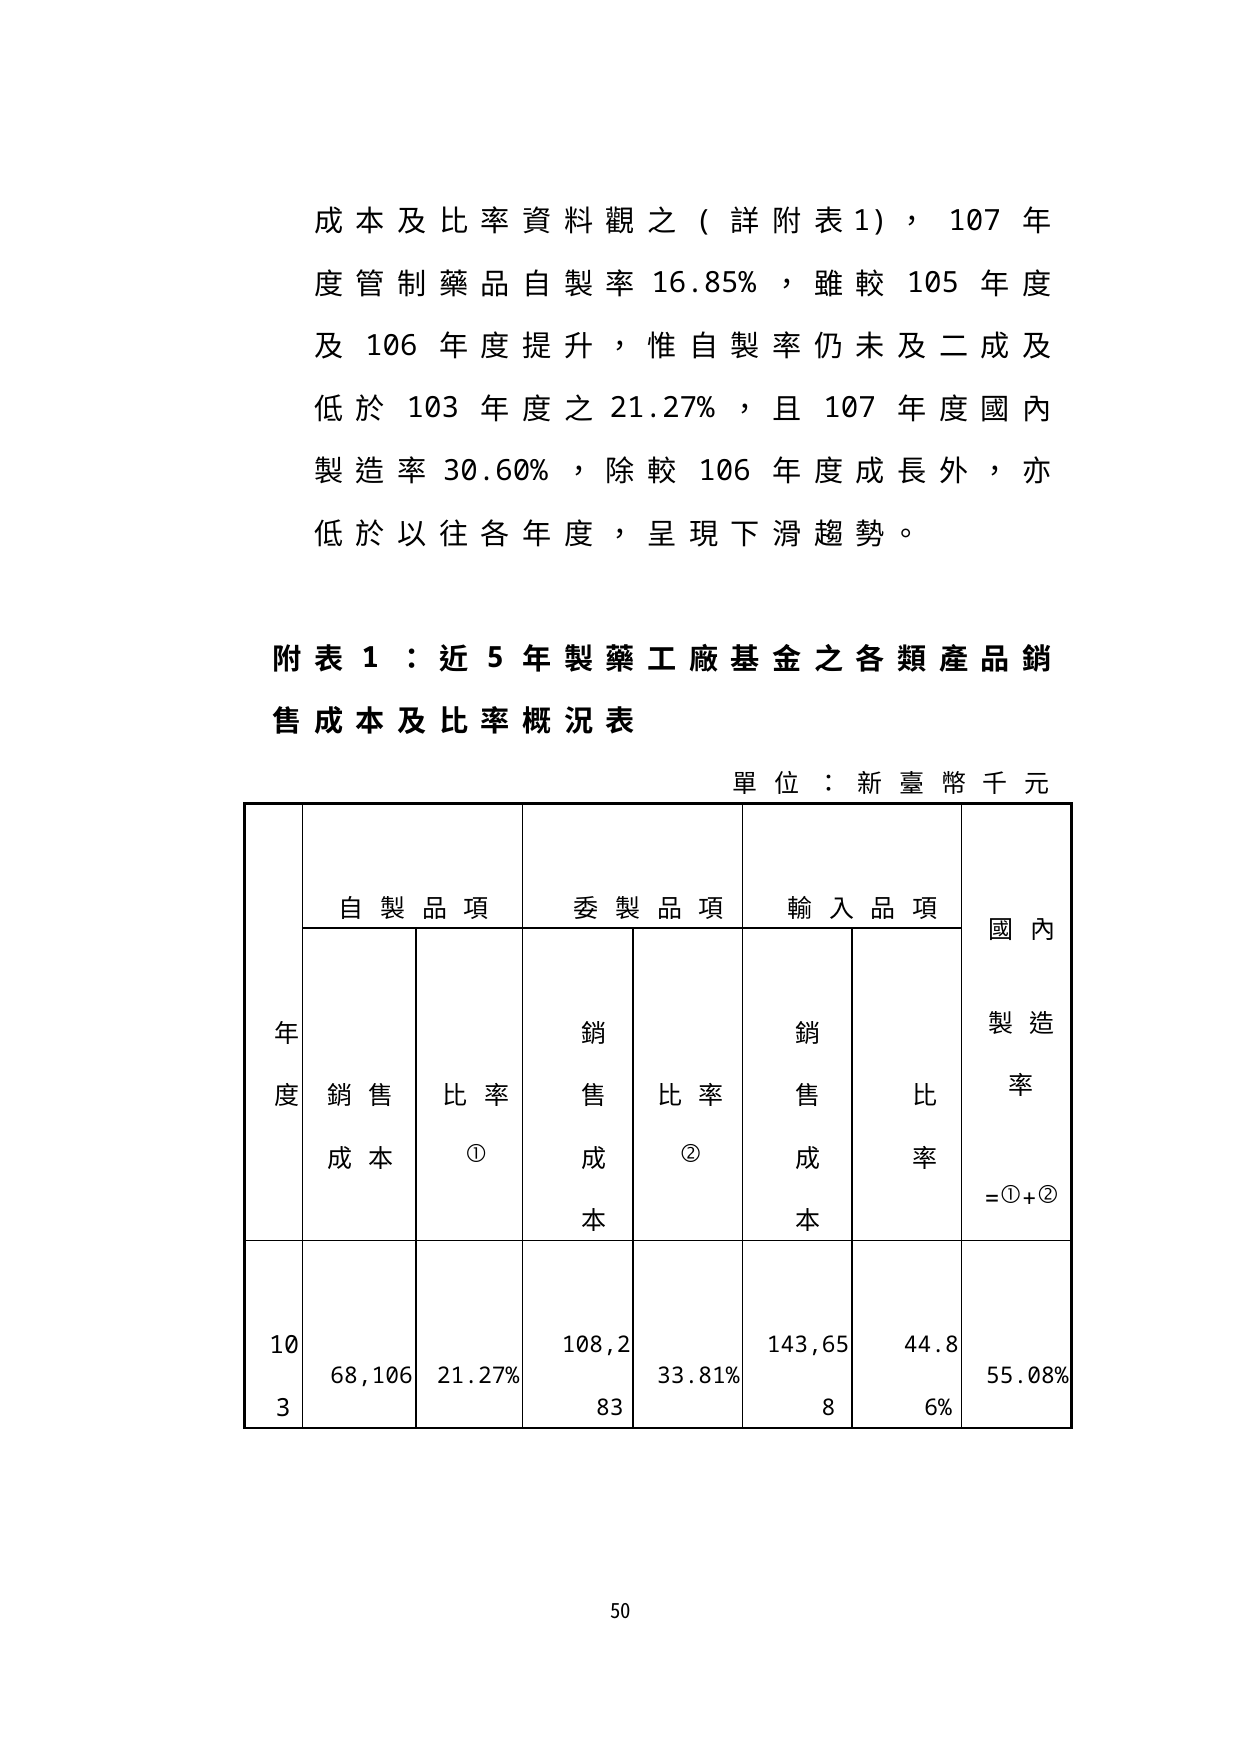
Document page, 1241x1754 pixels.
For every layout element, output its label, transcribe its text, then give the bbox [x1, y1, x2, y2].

table_cell 銷售成本 [303, 929, 415, 1240]
table_cell 108,283 [523, 1241, 632, 1427]
table_cell 比率 [634, 929, 742, 1240]
table_cell 比率 [417, 929, 522, 1240]
table_cell 21.27% [417, 1241, 522, 1427]
table_cell 銷售成本 [523, 929, 632, 1240]
text 附表1：近5年製藥工廠基金之各類產品銷售成本及比率概況表 [238, 615, 1058, 740]
table_header 自製品項 [303, 805, 522, 927]
table_cell 比率 [853, 929, 961, 1240]
text 成本及比率資料觀之(詳附表1)，107年度管制藥品自製率16.85%，雖較105年度及106年度提升，惟自製率仍未及二成及低於103年度之21.27%，且107年度國內製造率30.60%，除較106年度成長外，亦低於以往各年度，呈現下滑趨勢。 [271, 177, 1058, 552]
table_cell 143,658 [743, 1241, 851, 1427]
table_header 輸入品項 [743, 805, 961, 927]
table_header 國內 製造率 =+ [962, 805, 1070, 1240]
table_cell 銷售成本 [743, 929, 851, 1240]
table_cell 33.81% [634, 1241, 742, 1427]
table_cell 103 [246, 1241, 302, 1427]
table_header 年度 [246, 805, 302, 1240]
text 單位：新臺幣千元 [238, 740, 1058, 802]
table_header 委製品項 [523, 805, 742, 927]
table_cell 68,106 [303, 1241, 415, 1427]
table_cell 44.86% [853, 1241, 961, 1427]
table_cell 55.08% [962, 1241, 1070, 1427]
